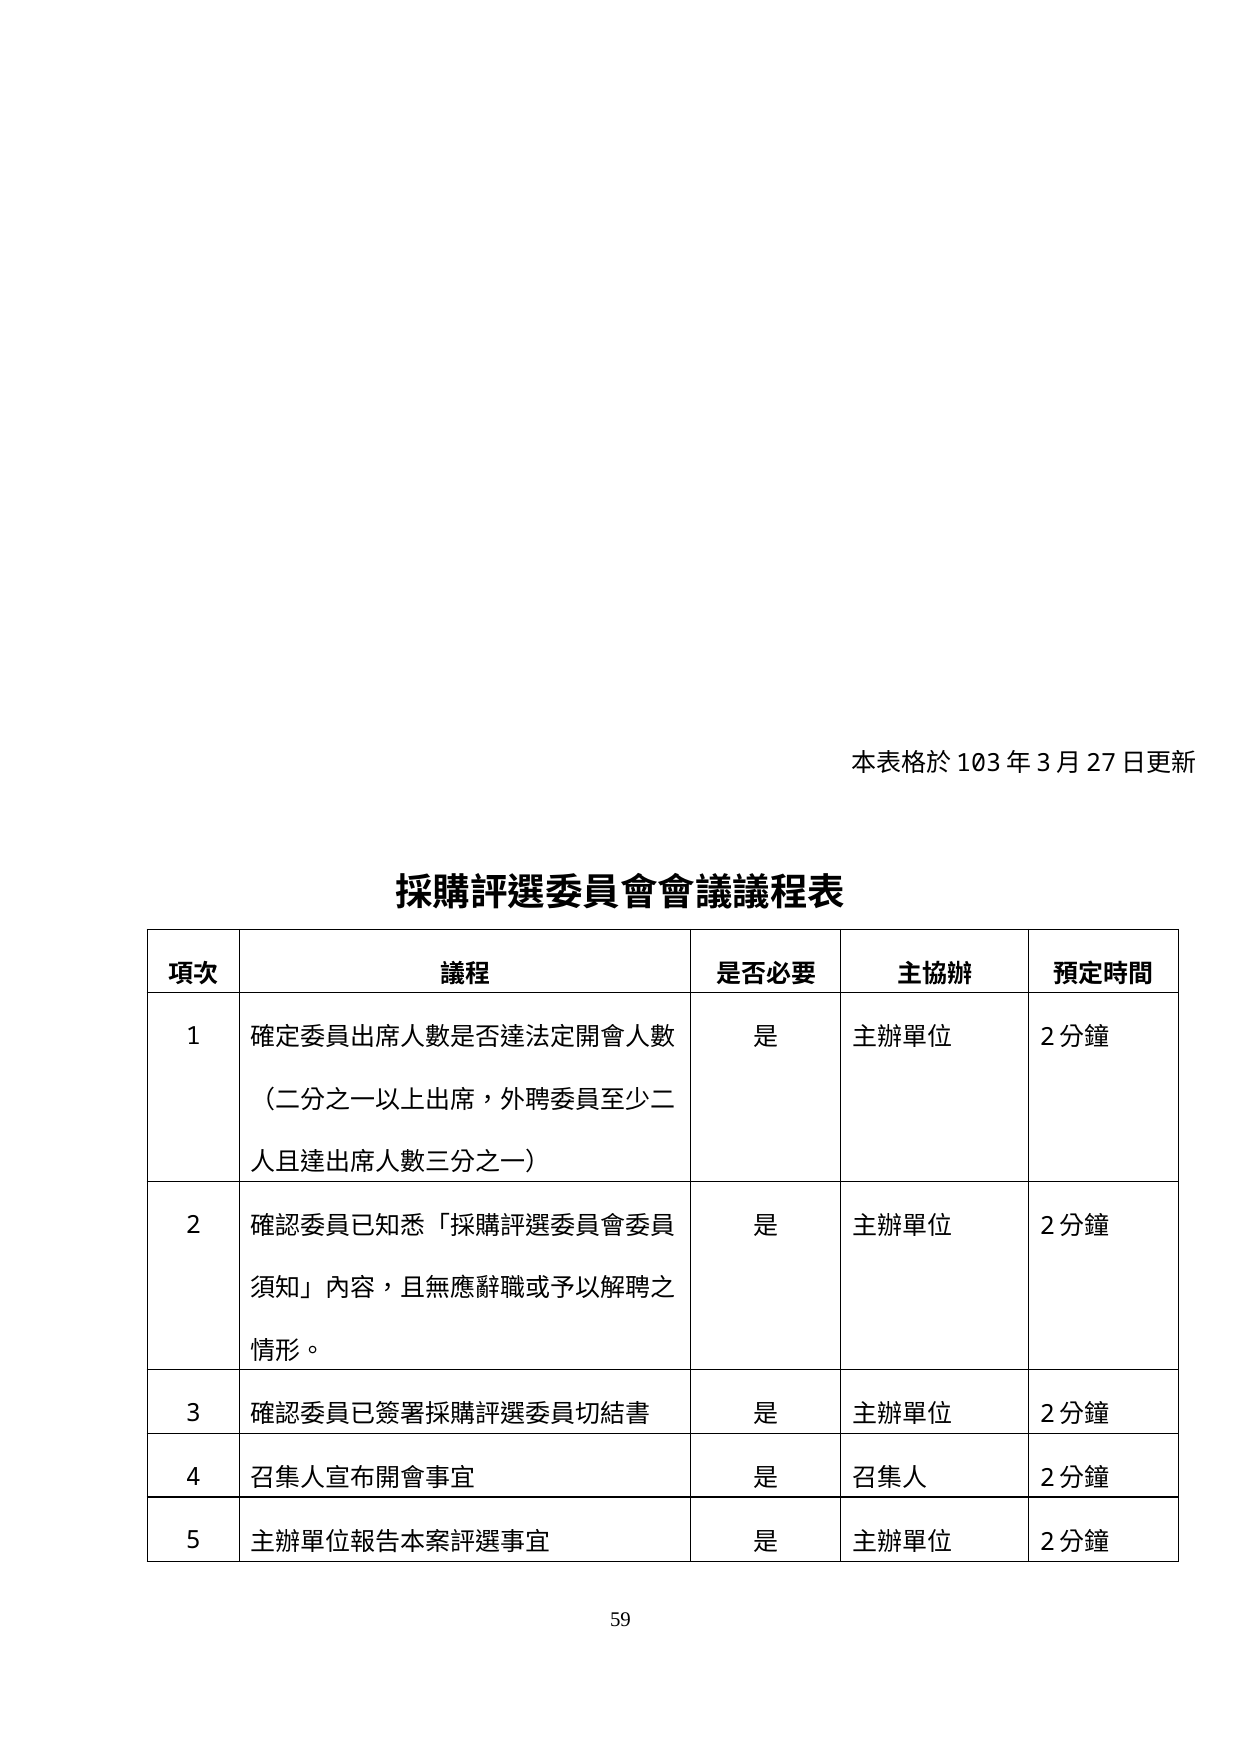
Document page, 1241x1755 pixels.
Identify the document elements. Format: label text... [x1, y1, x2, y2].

table_cell 2分鐘 [1029, 1434, 1178, 1496]
table_cell 主辦單位 [841, 993, 1028, 1181]
table_cell 主辦單位報告本案評選事宜 [240, 1498, 690, 1561]
table_cell 召集人宣布開會事宜 [240, 1434, 690, 1496]
table_cell 確定委員出席人數是否達法定開會人數（二分之一以上出席，外聘委員至少二人且達出席人數三分之一） [240, 993, 690, 1181]
table_cell 是 [691, 1370, 840, 1433]
table_cell 主辦單位 [841, 1182, 1028, 1369]
text [836, 735, 1211, 791]
table_cell 1 [148, 993, 239, 1181]
table_header 是否必要 [691, 930, 840, 992]
table_cell 是 [691, 993, 840, 1181]
table_cell 5 [148, 1498, 239, 1561]
table_header 議程 [240, 930, 690, 992]
table_cell 主辦單位 [841, 1370, 1028, 1433]
table_cell 是 [691, 1182, 840, 1369]
table_cell 是 [691, 1434, 840, 1496]
table_cell 2 [148, 1182, 239, 1369]
table_cell 3 [148, 1370, 239, 1433]
table_cell 是 [691, 1498, 840, 1561]
table_cell 召集人 [841, 1434, 1028, 1496]
table_cell 主辦單位 [841, 1498, 1028, 1561]
table_cell 2分鐘 [1029, 993, 1178, 1181]
table_header 項次 [148, 930, 239, 992]
text 本表格於103年3月27日更新 [851, 742, 1196, 779]
table_cell 2分鐘 [1029, 1370, 1178, 1433]
table_header 預定時間 [1029, 930, 1178, 992]
text 採購評選委員會會議議程表 [136, 847, 1104, 910]
table_cell 2分鐘 [1029, 1498, 1178, 1561]
table_cell 4 [148, 1434, 239, 1496]
table_header 主協辦 [841, 930, 1028, 992]
table_cell 確認委員已簽署採購評選委員切結書 [240, 1370, 690, 1433]
table_cell 確認委員已知悉「採購評選委員會委員須知」內容，且無應辭職或予以解聘之情形。 [240, 1182, 690, 1369]
table_cell 2分鐘 [1029, 1182, 1178, 1369]
